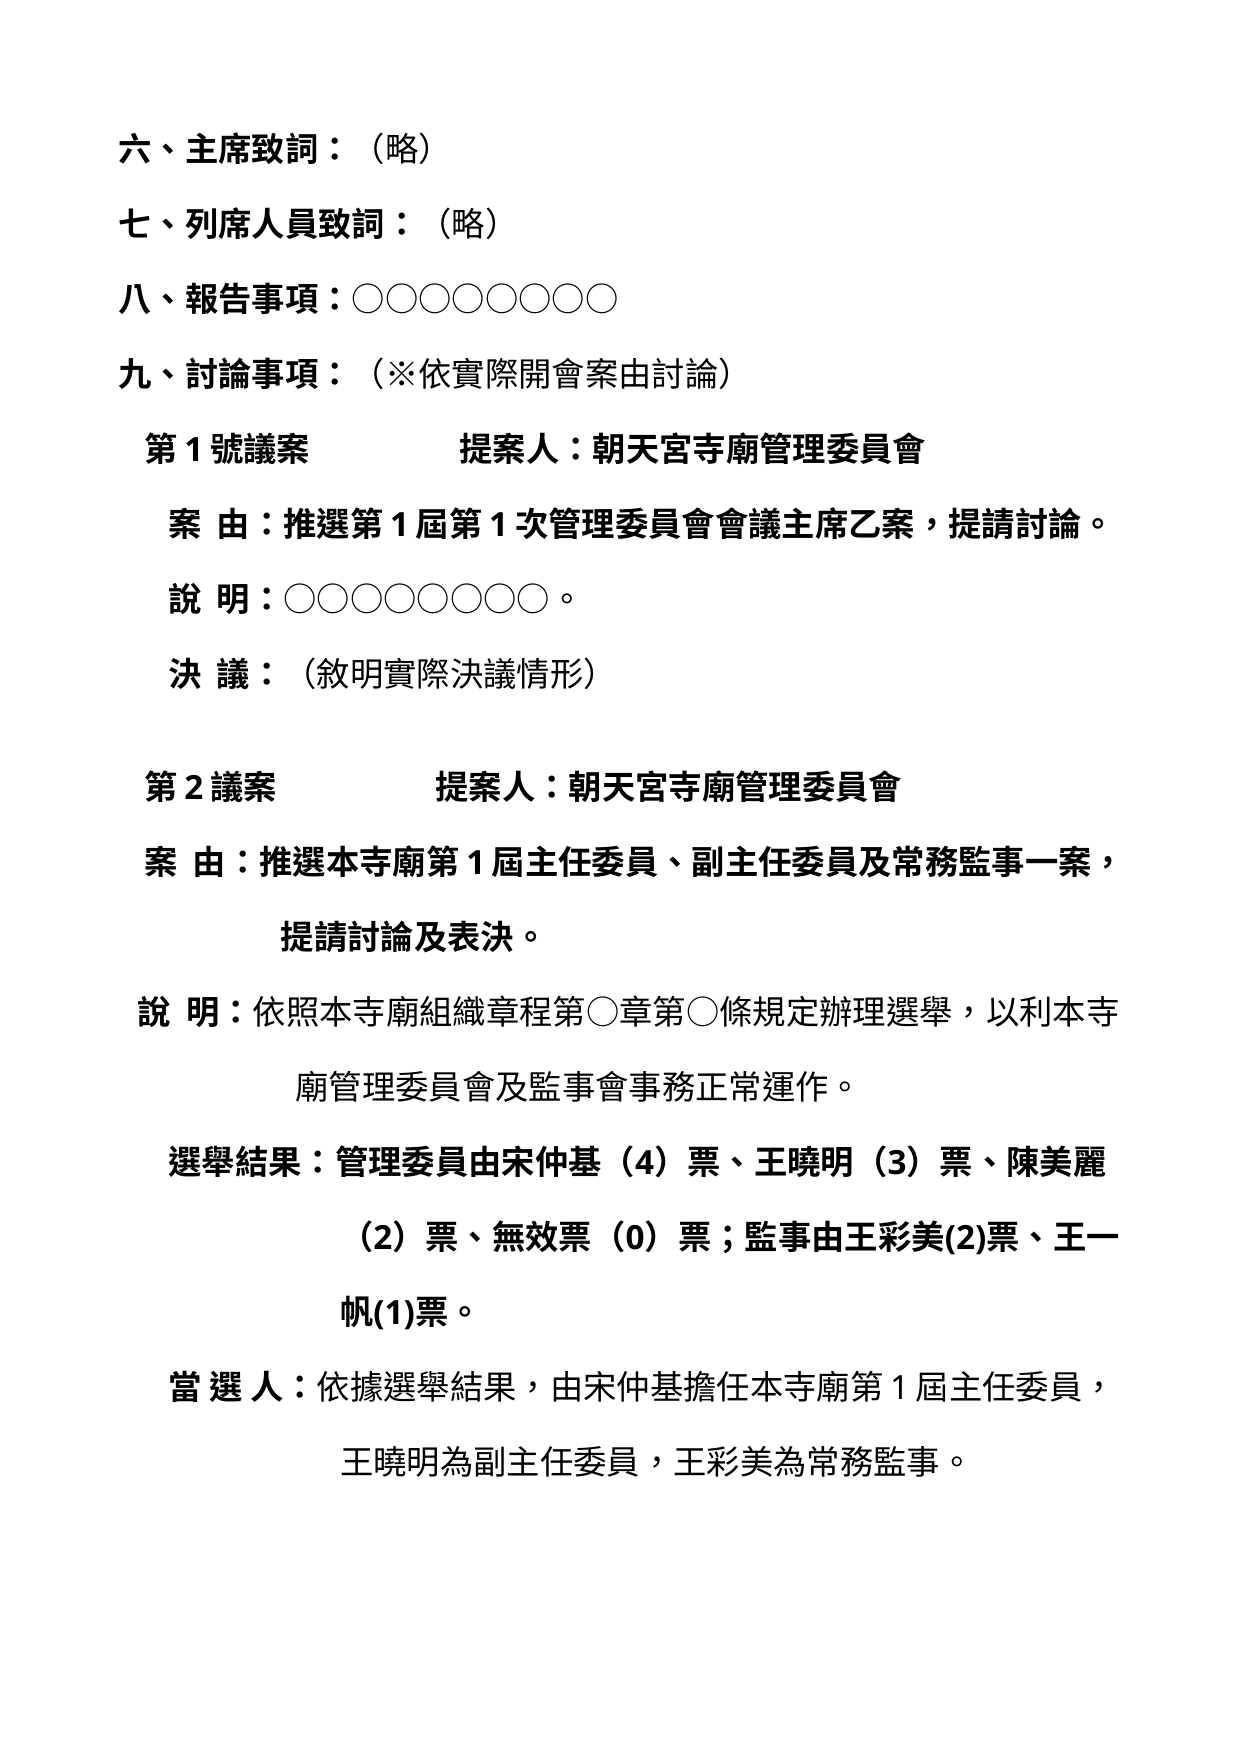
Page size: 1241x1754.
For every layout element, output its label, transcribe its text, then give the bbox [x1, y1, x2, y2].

text 當 選 人：依據選舉結果，由宋仲基擔任本寺廟第1屆主任委員，王曉明為副主任委員，王彩美為常務監事。 [168, 1341, 1122, 1491]
text 九、討論事項：（※依實際開會案由討論） [118, 329, 1122, 404]
text 第2議案 提案人：朝天宮寺廟管理委員會 [118, 741, 1122, 816]
text 案 由：推選第1屆第1次管理委員會會議主席乙案，提請討論。 [168, 479, 1122, 554]
text 八、報告事項：○○○○○○○○ [118, 254, 1122, 329]
text 六、主席致詞：（略） [118, 104, 1122, 179]
text 七、列席人員致詞：（略） [118, 179, 1122, 254]
text 選舉結果：管理委員由宋仲基（4）票、王曉明（3）票、陳美麗（2）票、無效票（0）票；監事由王彩美(2)票、王一帆(1)票。 [168, 1116, 1122, 1341]
text 第1號議案 提案人：朝天宮寺廟管理委員會 [118, 404, 1122, 479]
text 案 由：推選本寺廟第1屆主任委員、副主任委員及常務監事一案，提請討論及表決。 [118, 816, 1122, 966]
text 決 議：（敘明實際決議情形） [168, 629, 1122, 704]
text 說 明：依照本寺廟組織章程第○章第○條規定辦理選舉，以利本寺廟管理委員會及監事會事務正常運作。 [103, 966, 1122, 1116]
text 說 明：○○○○○○○○。 [168, 554, 1122, 629]
